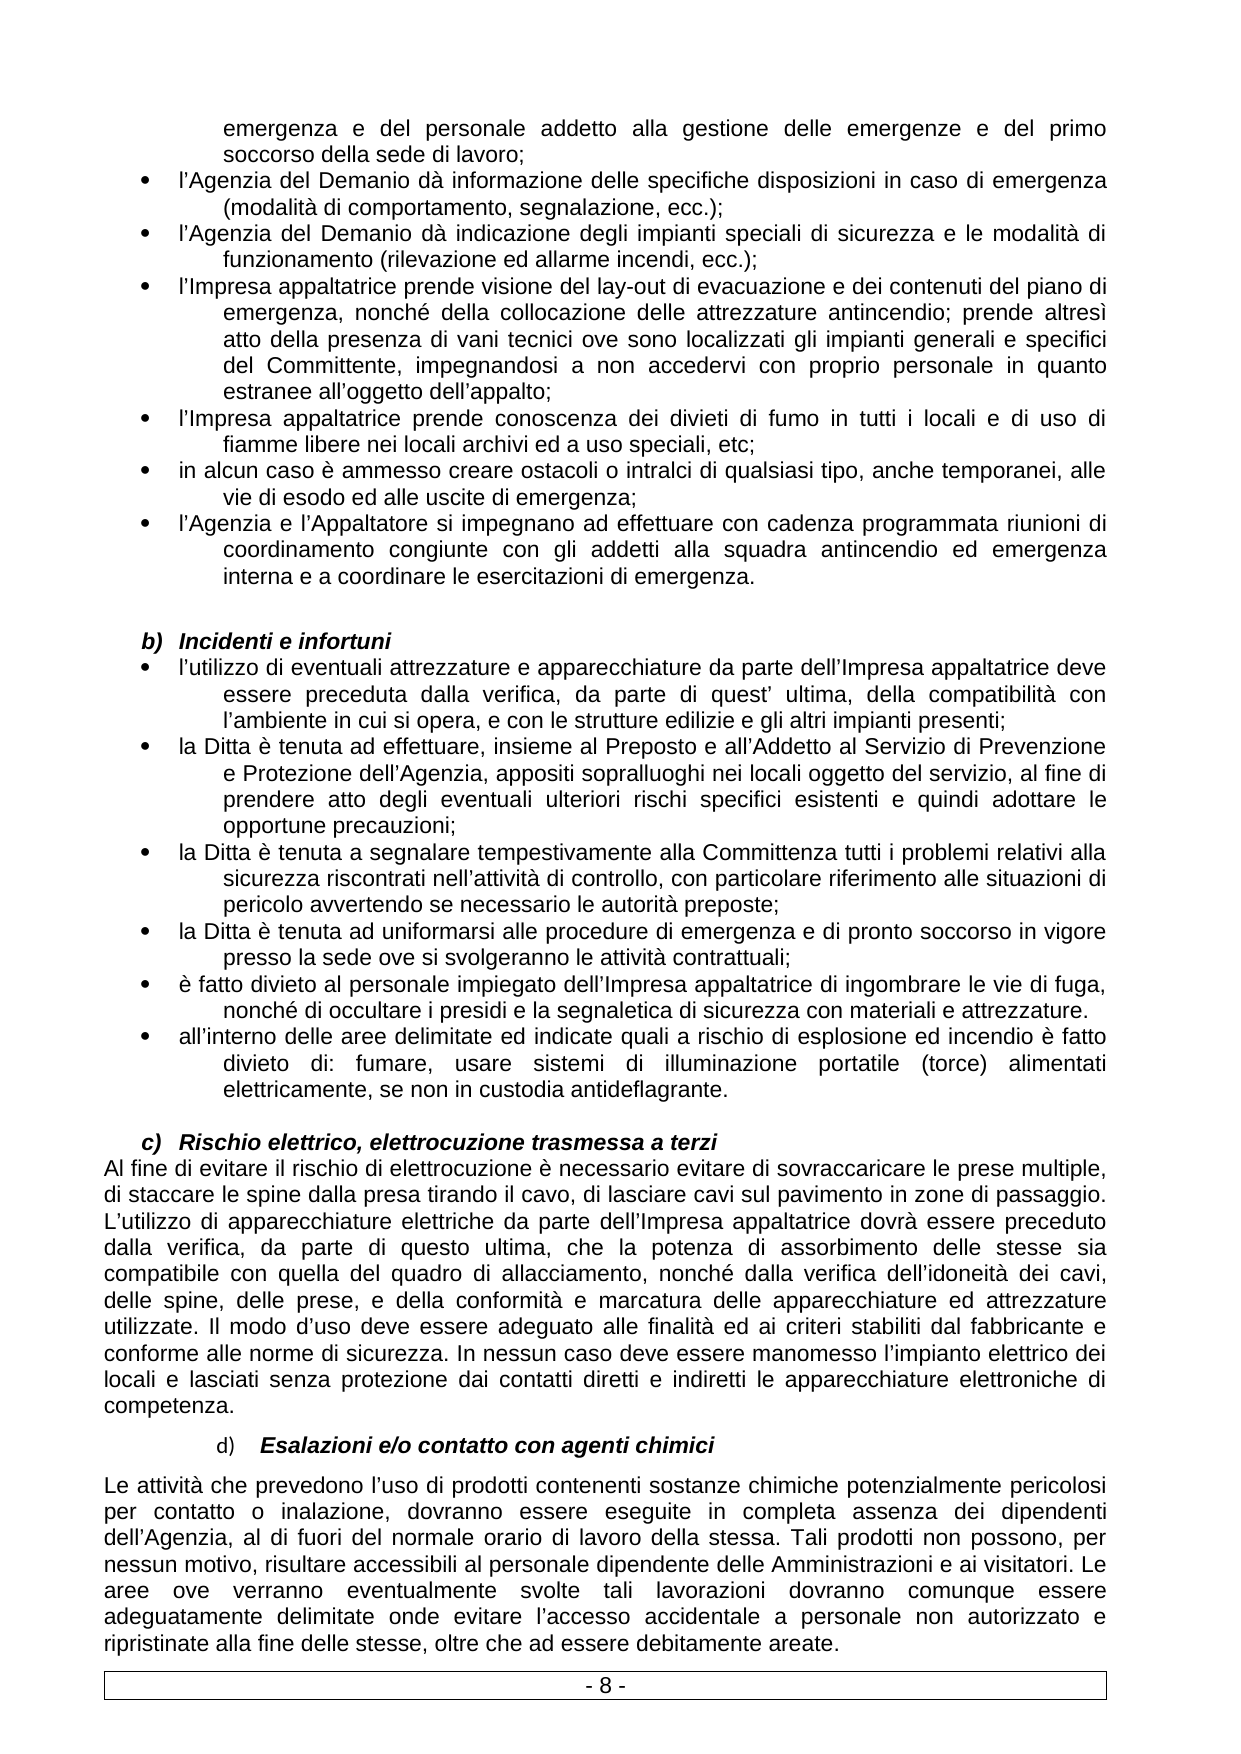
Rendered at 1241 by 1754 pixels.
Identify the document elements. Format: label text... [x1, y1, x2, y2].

list l’Agenzia del Demanio dà indicazione degli impianti speciali di sicurezza e le modalità di funzionamento (rilevazione ed allarme incendi, ecc.); [141, 220, 1107, 273]
list Esalazioni e/o contatto con agenti chimici [216, 1431, 1107, 1459]
text Le attività che prevedono l’uso di prodotti contenenti sostanze chimiche potenzialmente pericolosi per contatto o inalazione, dovranno essere eseguite in completa assenza dei dipendenti dell’Agenzia, al di fuori del normale orario di lavoro della stessa. Tali prodotti non possono, per nessun motivo, risultare accessibili al personale dipendente delle Amministrazioni e ai visitatori. Le aree ove verranno eventualmente svolte tali lavorazioni dovranno comunque essere adeguatamente delimitate onde evitare l’accesso accidentale a personale non autorizzato e ripristinate alla fine delle stesse, oltre che ad essere debitamente areate. [103, 1472, 1107, 1656]
list l’Impresa appaltatrice prende visione del lay-out di evacuazione e dei contenuti del piano di emergenza, nonché della collocazione delle attrezzature antincendio; prende altresì atto della presenza di vani tecnici ove sono localizzati gli impianti generali e specifici del Committente, impegnandosi a non accedervi con proprio personale in quanto estranee all’oggetto dell’appalto; [141, 273, 1107, 404]
list l’Agenzia e l’Appaltatore si impegnano ad effettuare con cadenza programmata riunioni di coordinamento congiunte con gli addetti alla squadra antincendio ed emergenza interna e a coordinare le esercitazioni di emergenza. [141, 510, 1107, 589]
list la Ditta è tenuta ad effettuare, insieme al Preposto e all’Addetto al Servizio di Prevenzione e Protezione dell’Agenzia, appositi sopralluoghi nei locali oggetto del servizio, al fine di prendere atto degli eventuali ulteriori rischi specifici esistenti e quindi adottare le opportune precauzioni; [141, 733, 1107, 839]
text Al fine di evitare il rischio di elettrocuzione è necessario evitare di sovraccaricare le prese multiple, di staccare le spine dalla presa tirando il cavo, di lasciare cavi sul pavimento in zone di passaggio. L’utilizzo di apparecchiature elettriche da parte dell’Impresa appaltatrice dovrà essere preceduto dalla verifica, da parte di questo ultima, che la potenza di assorbimento delle stesse sia compatibile con quella del quadro di allacciamento, nonché dalla verifica dell’idoneità dei cavi, delle spine, delle prese, e della conformità e marcatura delle apparecchiature ed attrezzature utilizzate. Il modo d’uso deve essere adeguato alle finalità ed ai criteri stabiliti dal fabbricante e conforme alle norme di sicurezza. In nessun caso deve essere manomesso l’impianto elettrico dei locali e lasciati senza protezione dai contatti diretti e indiretti le apparecchiature elettroniche di competenza. [103, 1155, 1107, 1418]
list l’Impresa appaltatrice prende conoscenza dei divieti di fumo in tutti i locali e di uso di fiamme libere nei locali archivi ed a uso speciali, etc; [141, 404, 1107, 457]
list l’utilizzo di eventuali attrezzature e apparecchiature da parte dell’Impresa appaltatrice deve essere preceduta dalla verifica, da parte di quest’ ultima, della compatibilità con l’ambiente in cui si opera, e con le strutture edilizie e gli altri impianti presenti; [141, 654, 1107, 733]
list la Ditta è tenuta ad uniformarsi alle procedure di emergenza e di pronto soccorso in vigore presso la sede ove si svolgeranno le attività contrattuali; [141, 918, 1107, 971]
list è fatto divieto al personale impiegato dell’Impresa appaltatrice di ingombrare le vie di fuga, nonché di occultare i presidi e la segnaletica di sicurezza con materiali e attrezzature. [141, 971, 1107, 1023]
list l’Agenzia del Demanio dà informazione delle specifiche disposizioni in caso di emergenza (modalità di comportamento, segnalazione, ecc.); [141, 167, 1107, 220]
list in alcun caso è ammesso creare ostacoli o intralci di qualsiasi tipo, anche temporanei, alle vie di esodo ed alle uscite di emergenza; [141, 457, 1107, 510]
list emergenza e del personale addetto alla gestione delle emergenze e del primo soccorso della sede di lavoro; [141, 115, 1107, 167]
list Incidenti e infortuni [141, 628, 1107, 654]
list all’interno delle aree delimitate ed indicate quali a rischio di esplosione ed incendio è fatto divieto di: fumare, usare sistemi di illuminazione portatile (torce) alimentati elettricamente, se non in custodia antideflagrante. [141, 1023, 1107, 1102]
list la Ditta è tenuta a segnalare tempestivamente alla Committenza tutti i problemi relativi alla sicurezza riscontrati nell’attività di controllo, con particolare riferimento alle situazioni di pericolo avvertendo se necessario le autorità preposte; [141, 839, 1107, 918]
list Rischio elettrico, elettrocuzione trasmessa a terzi [141, 1129, 1107, 1155]
